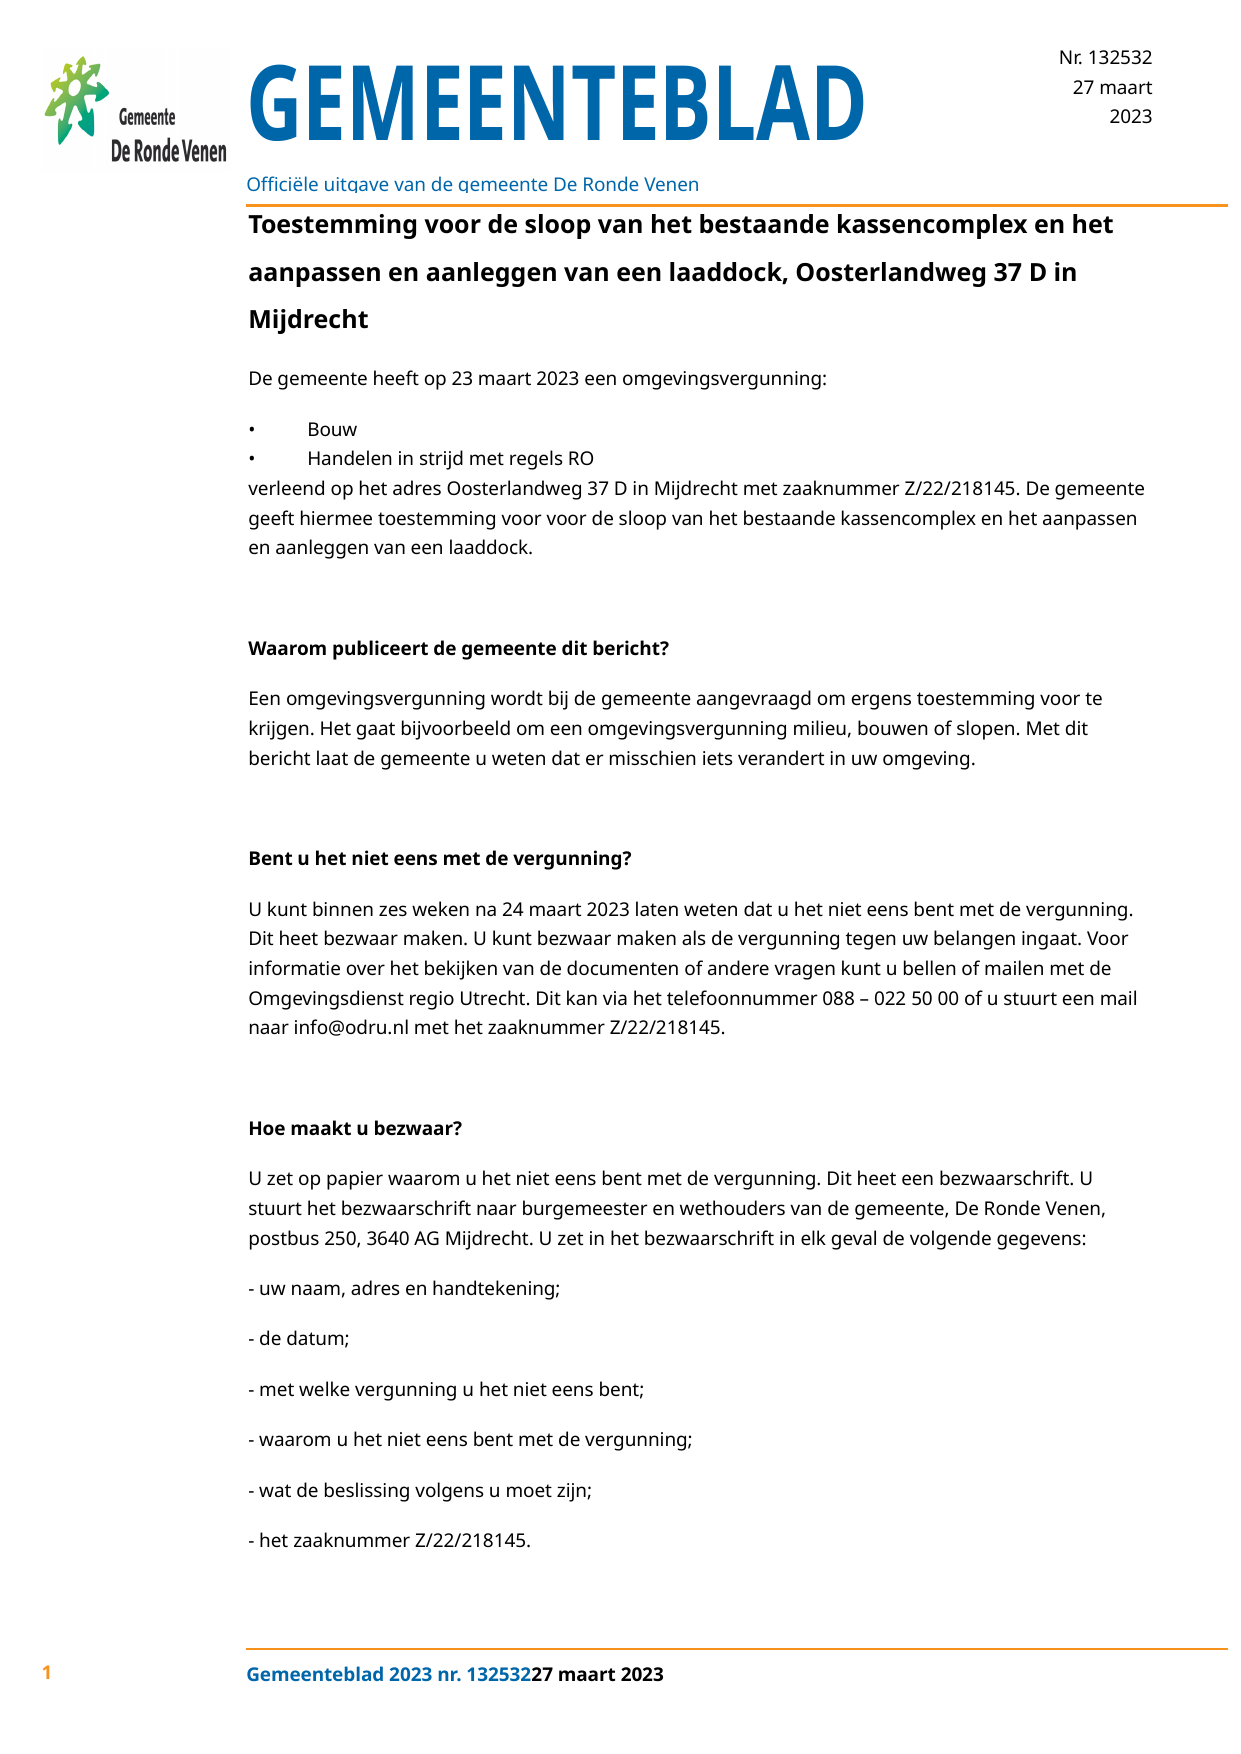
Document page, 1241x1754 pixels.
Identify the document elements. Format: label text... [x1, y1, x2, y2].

list Bouw [248, 416, 1152, 442]
text - uw naam, adres en handtekening; [248, 1275, 1152, 1301]
picture [41, 47, 231, 172]
text Hoe maakt u bezwaar? [248, 1115, 1152, 1141]
text verleend op het adres Oosterlandweg 37 D in Mijdrecht met zaaknummer Z/22/218145. De gemeente geeft hiermee toestemming voor voor de sloop van het bestaande kassencomplex en het aanpassen en aanleggen van een laaddock. [248, 475, 1152, 560]
text Toestemming voor de sloop van het bestaande kassencomplex en het aanpassen en aanleggen van een laaddock, Oosterlandweg 37 D in Mijdrecht [248, 207, 1152, 336]
text De gemeente heeft op 23 maart 2023 een omgevingsvergunning: [248, 366, 1152, 391]
text U kunt binnen zes weken na 24 maart 2023 laten weten dat u het niet eens bent met de vergunning. Dit heet bezwaar maken. U kunt bezwaar maken als de vergunning tegen uw belangen ingaat. Voor informatie over het bekijken van de documenten of andere vragen kunt u bellen of mailen met de Omgevingsdienst regio Utrecht. Dit kan via het telefoonnummer 088 – 022 50 00 of u stuurt een mail naar info@odru.nl met het zaaknummer Z/22/218145. [248, 896, 1152, 1040]
text Waarom publiceert de gemeente dit bericht? [248, 635, 1152, 661]
text Een omgevingsvergunning wordt bij de gemeente aangevraagd om ergens toestemming voor te krijgen. Het gaat bijvoorbeeld om een omgevingsvergunning milieu, bouwen of slopen. Met dit bericht laat de gemeente u weten dat er misschien iets verandert in uw omgeving. [248, 686, 1152, 770]
text U zet op papier waarom u het niet eens bent met de vergunning. Dit heet een bezwaarschrift. U stuurt het bezwaarschrift naar burgemeester en wethouders van de gemeente, De Ronde Venen, postbus 250, 3640 AG Mijdrecht. U zet in het bezwaarschrift in elk geval de volgende gegevens: [248, 1166, 1152, 1250]
text - de datum; [248, 1326, 1152, 1351]
list Handelen in strijd met regels RO [248, 446, 1152, 471]
text - waarom u het niet eens bent met de vergunning; [248, 1426, 1152, 1452]
text - met welke vergunning u het niet eens bent; [248, 1376, 1152, 1402]
text Bent u het niet eens met de vergunning? [248, 846, 1152, 871]
text - het zaaknummer Z/22/218145. [248, 1527, 1152, 1553]
text - wat de beslissing volgens u moet zijn; [248, 1477, 1152, 1502]
